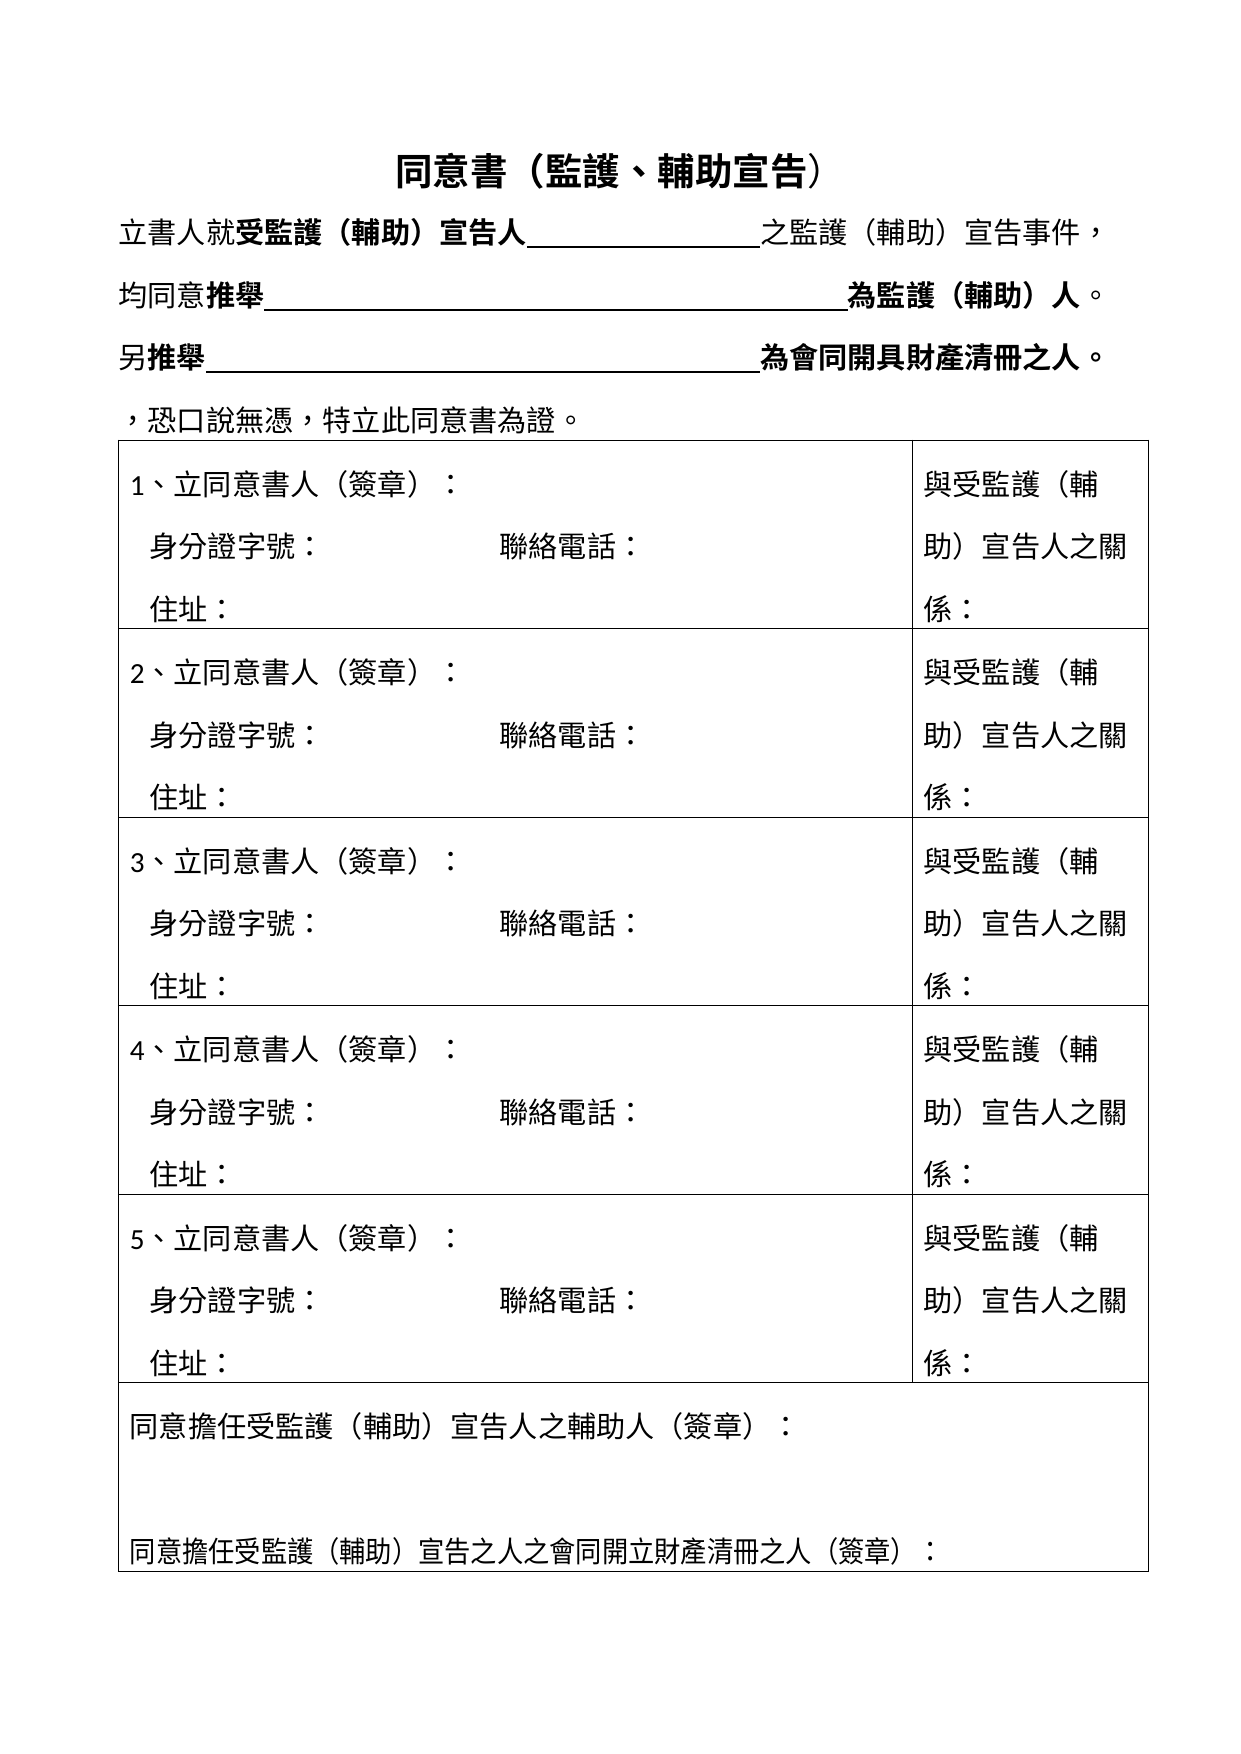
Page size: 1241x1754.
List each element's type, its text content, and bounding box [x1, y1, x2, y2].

table_cell 2、立同意書人（簽章）： 身分證字號： 聯絡電話： 住址： [119, 629, 912, 817]
table_cell 同意擔任受監護（輔助）宣告人之輔助人（簽章）： 同意擔任受監護（輔助）宣告之人之會同開立財產清冊之人（簽章）： [119, 1383, 1148, 1571]
table_cell 與受監護（輔助）宣告人之關係： [913, 629, 1148, 817]
table_cell 5、立同意書人（簽章）： 身分證字號： 聯絡電話： 住址： [119, 1195, 912, 1382]
table_cell 與受監護（輔助）宣告人之關係： [913, 1195, 1148, 1382]
table_cell 3、立同意書人（簽章）： 身分證字號： 聯絡電話： 住址： [119, 818, 912, 1005]
text 另推舉 為會同開具財產清冊之人。 ，恐口說無憑，特立此同意書為證。 [118, 314, 1122, 439]
table_cell 4、立同意書人（簽章）： 身分證字號： 聯絡電話： 住址： [119, 1006, 912, 1194]
text 立書人就受監護（輔助）宣告人 之監護（輔助）宣告事件，均同意推舉 為監護（輔助）人。 [118, 189, 1122, 314]
table_cell 與受監護（輔助）宣告人之關係： [913, 1006, 1148, 1194]
table_cell 與受監護（輔助）宣告人之關係： [913, 818, 1148, 1005]
table_header 1、立同意書人（簽章）： 身分證字號： 聯絡電話： 住址： [119, 441, 912, 628]
table_header 與受監護（輔助）宣告人之關係： [913, 441, 1148, 628]
text 同意書（監護、輔助宣告） [118, 127, 1122, 189]
